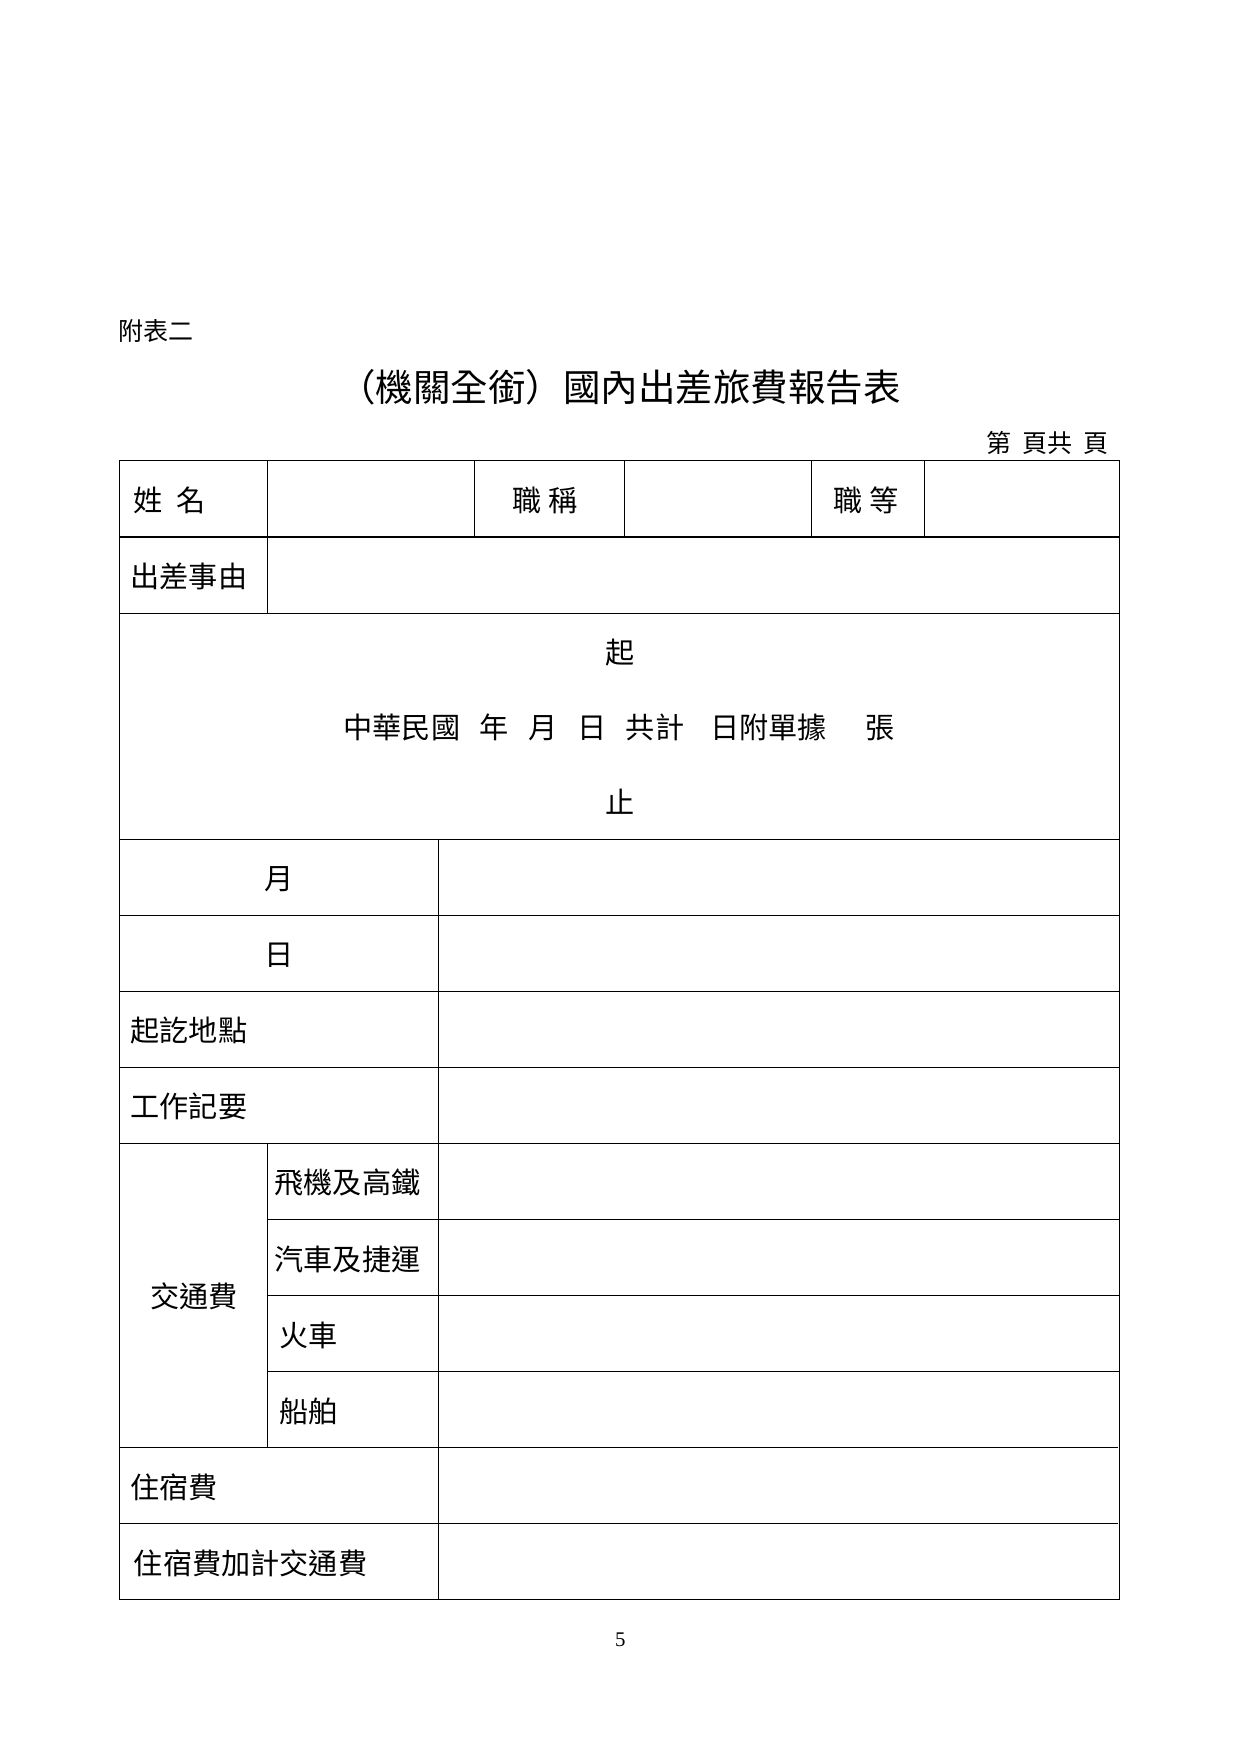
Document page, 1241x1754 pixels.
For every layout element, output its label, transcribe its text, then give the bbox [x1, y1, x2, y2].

table_cell 起 中華民國 年 月 日 共計 日附單據 張 止 [120, 614, 1119, 838]
table_cell [625, 461, 811, 536]
table_cell [439, 1296, 1119, 1371]
table_cell 住宿費加計交通費 [120, 1524, 438, 1599]
table_cell 飛機及高鐵 [268, 1144, 438, 1219]
table_cell 第 頁共 頁 [119, 423, 1119, 460]
table_cell 月 [120, 840, 438, 914]
table_cell [268, 461, 474, 536]
table_cell [439, 992, 1119, 1067]
table_header （機關全銜）國內出差旅費報告表 [119, 348, 1119, 423]
table_cell [439, 916, 1119, 991]
table_cell 火車 [268, 1296, 438, 1371]
text 附表二 [118, 310, 1122, 348]
table_cell 姓 名 [120, 461, 267, 536]
table_cell [439, 1523, 1119, 1599]
table_cell 日 [120, 916, 438, 991]
table_cell 職 等 [812, 461, 924, 536]
table_cell [439, 1068, 1119, 1143]
table_cell [439, 1220, 1119, 1295]
table_cell [439, 840, 1119, 914]
table_cell [925, 461, 1119, 536]
table_cell 船舶 [268, 1372, 438, 1447]
table_cell 起訖地點 [120, 992, 438, 1067]
table_cell 汽車及捷運 [268, 1220, 438, 1295]
table_cell 住宿費 [120, 1448, 438, 1523]
table_cell [439, 1447, 1119, 1523]
table_cell 交通費 [120, 1144, 267, 1447]
table_cell 職 稱 [475, 461, 624, 536]
table_cell 工作記要 [120, 1068, 438, 1143]
table_cell [439, 1144, 1119, 1219]
table_cell [439, 1372, 1119, 1447]
table_cell [268, 538, 1119, 612]
table_cell 出差事由 [120, 538, 267, 612]
